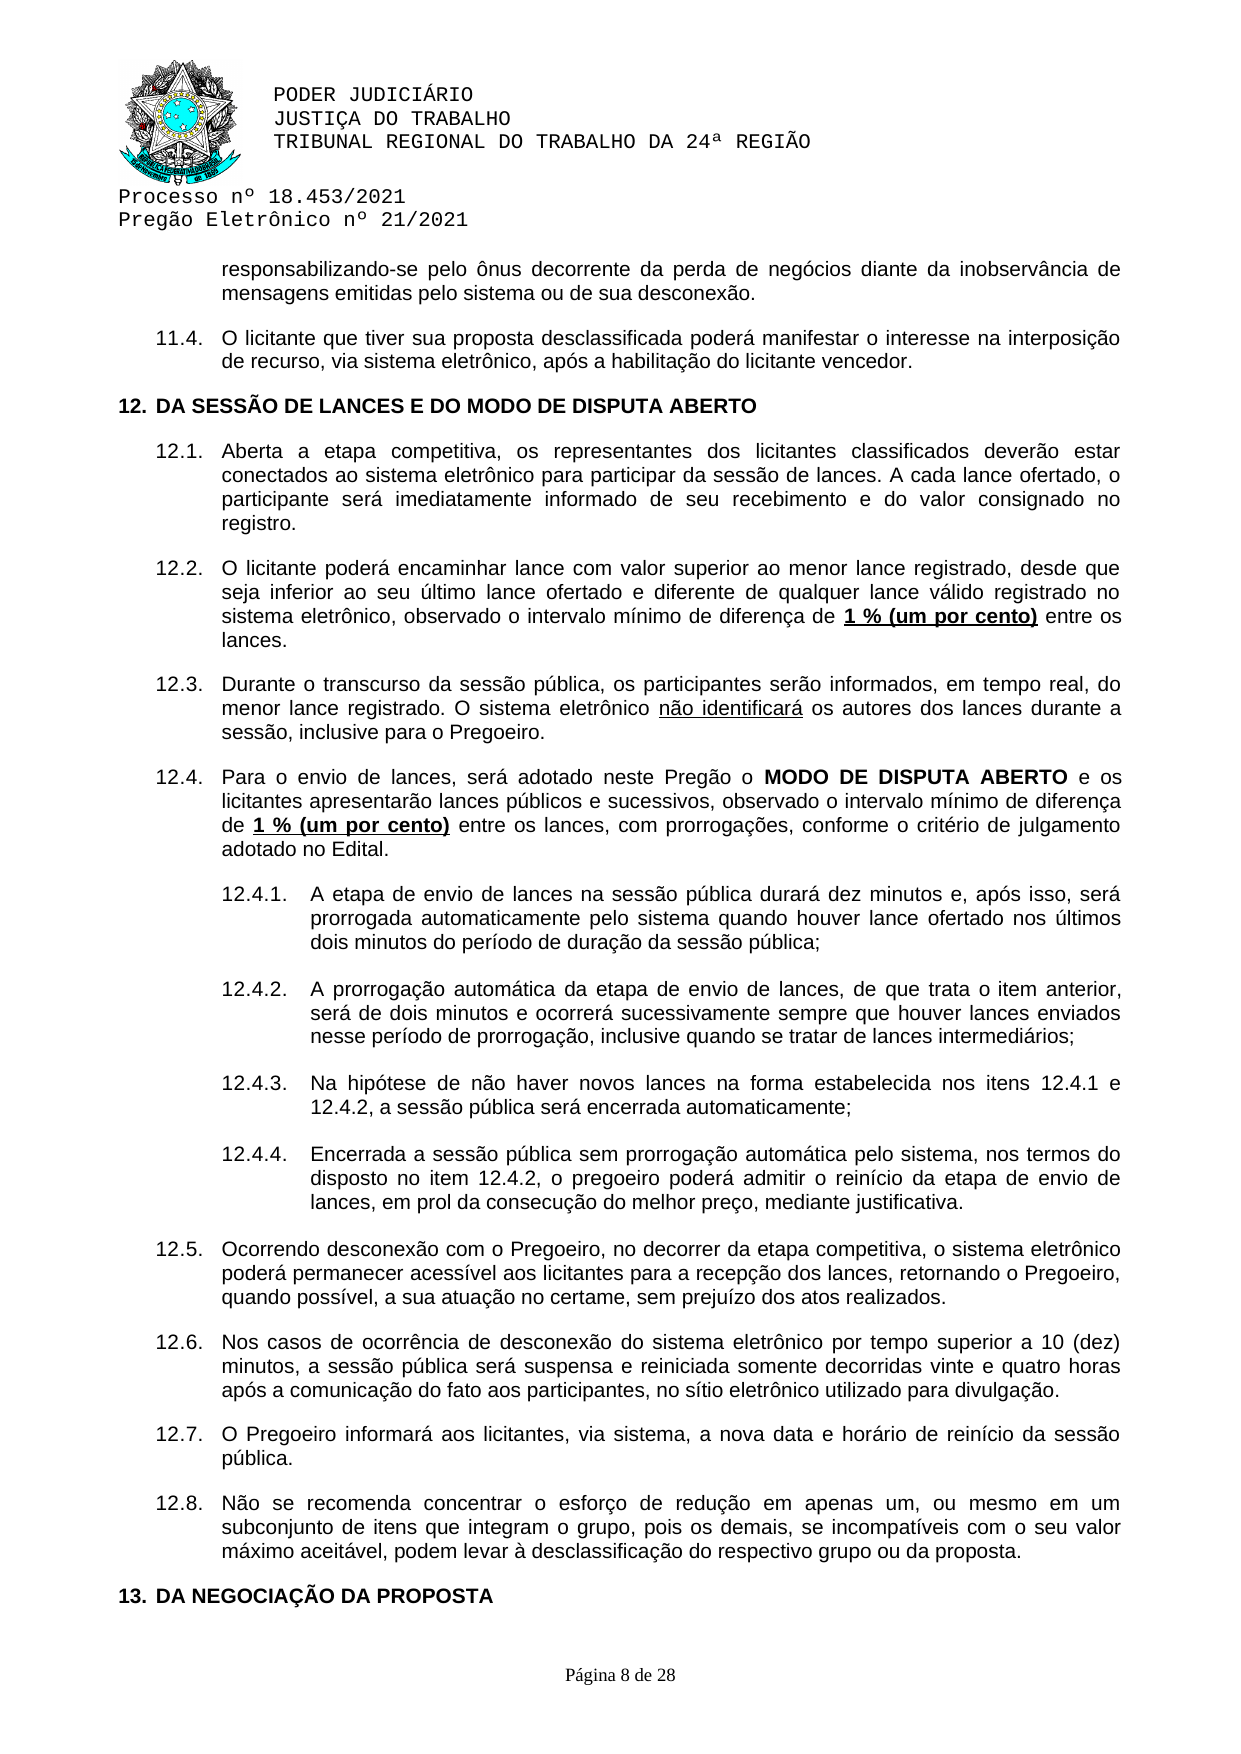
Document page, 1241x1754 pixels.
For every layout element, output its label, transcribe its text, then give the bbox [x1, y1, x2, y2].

list Não se recomenda concentrar o esforço de redução em apenas um, ou mesmo em um subconjunto de itens que integram o grupo, pois os demais, se incompatíveis com o seu valor máximo aceitável, podem levar à desclassificação do respectivo grupo ou da proposta. [155, 1491, 1122, 1563]
list Na hipótese de não haver novos lances na forma estabelecida nos itens 12.4.1 e 12.4.2, a sessão pública será encerrada automaticamente; [221, 1071, 1122, 1119]
list Ocorrendo desconexão com o Pregoeiro, no decorrer da etapa competitiva, o sistema eletrônico poderá permanecer acessível aos licitantes para a recepção dos lances, retornando o Pregoeiro, quando possível, a sua atuação no certame, sem prejuízo dos atos realizados. [155, 1237, 1122, 1309]
list Aberta a etapa competitiva, os representantes dos licitantes classificados deverão estar conectados ao sistema eletrônico para participar da sessão de lances. A cada lance ofertado, o participante será imediatamente informado de seu recebimento e do valor consignado no registro. [155, 439, 1122, 535]
list O licitante que tiver sua proposta desclassificada poderá manifestar o interesse na interposição de recurso, via sistema eletrônico, após a habilitação do licitante vencedor. [155, 325, 1122, 373]
list O Pregoeiro informará aos licitantes, via sistema, a nova data e horário de reinício da sessão pública. [155, 1422, 1122, 1470]
list Encerrada a sessão pública sem prorrogação automática pelo sistema, nos termos do disposto no item 12.4.2, o pregoeiro poderá admitir o reinício da etapa de envio de lances, em prol da consecução do melhor preço, mediante justificativa. [221, 1142, 1122, 1214]
list Para o envio de lances, será adotado neste Pregão o MODO DE DISPUTA ABERTO e os licitantes apresentarão lances públicos e sucessivos, observado o intervalo mínimo de diferença de 1 % (um por cento) entre os lances, com prorrogações, conforme o critério de julgamento adotado no Edital. [155, 765, 1122, 861]
list A etapa de envio de lances na sessão pública durará dez minutos e, após isso, será prorrogada automaticamente pelo sistema quando houver lance ofertado nos últimos dois minutos do período de duração da sessão pública; [221, 882, 1122, 953]
list responsabilizando-se pelo ônus decorrente da perda de negócios diante da inobservância de mensagens emitidas pelo sistema ou de sua desconexão. [155, 257, 1122, 304]
list Durante o transcurso da sessão pública, os participantes serão informados, em tempo real, do menor lance registrado. O sistema eletrônico não identificará os autores dos lances durante a sessão, inclusive para o Pregoeiro. [155, 672, 1122, 744]
list DA NEGOCIAÇÃO DA PROPOSTA [118, 1584, 1122, 1608]
list O licitante poderá encaminhar lance com valor superior ao menor lance registrado, desde que seja inferior ao seu último lance ofertado e diferente de qualquer lance válido registrado no sistema eletrônico, observado o intervalo mínimo de diferença de 1 % (um por cento) entre os lances. [155, 556, 1122, 651]
list Nos casos de ocorrência de desconexão do sistema eletrônico por tempo superior a 10 (dez) minutos, a sessão pública será suspensa e reiniciada somente decorridas vinte e quatro horas após a comunicação do fato aos participantes, no sítio eletrônico utilizado para divulgação. [155, 1329, 1122, 1401]
list da sESSÃO DE LANCES E DO MODO DE DISPUTA ABERTO [118, 394, 1122, 418]
list A prorrogação automática da etapa de envio de lances, de que trata o item anterior, será de dois minutos e ocorrerá sucessivamente sempre que houver lances enviados nesse período de prorrogação, inclusive quando se tratar de lances intermediários; [221, 976, 1122, 1048]
picture [118, 59, 243, 186]
